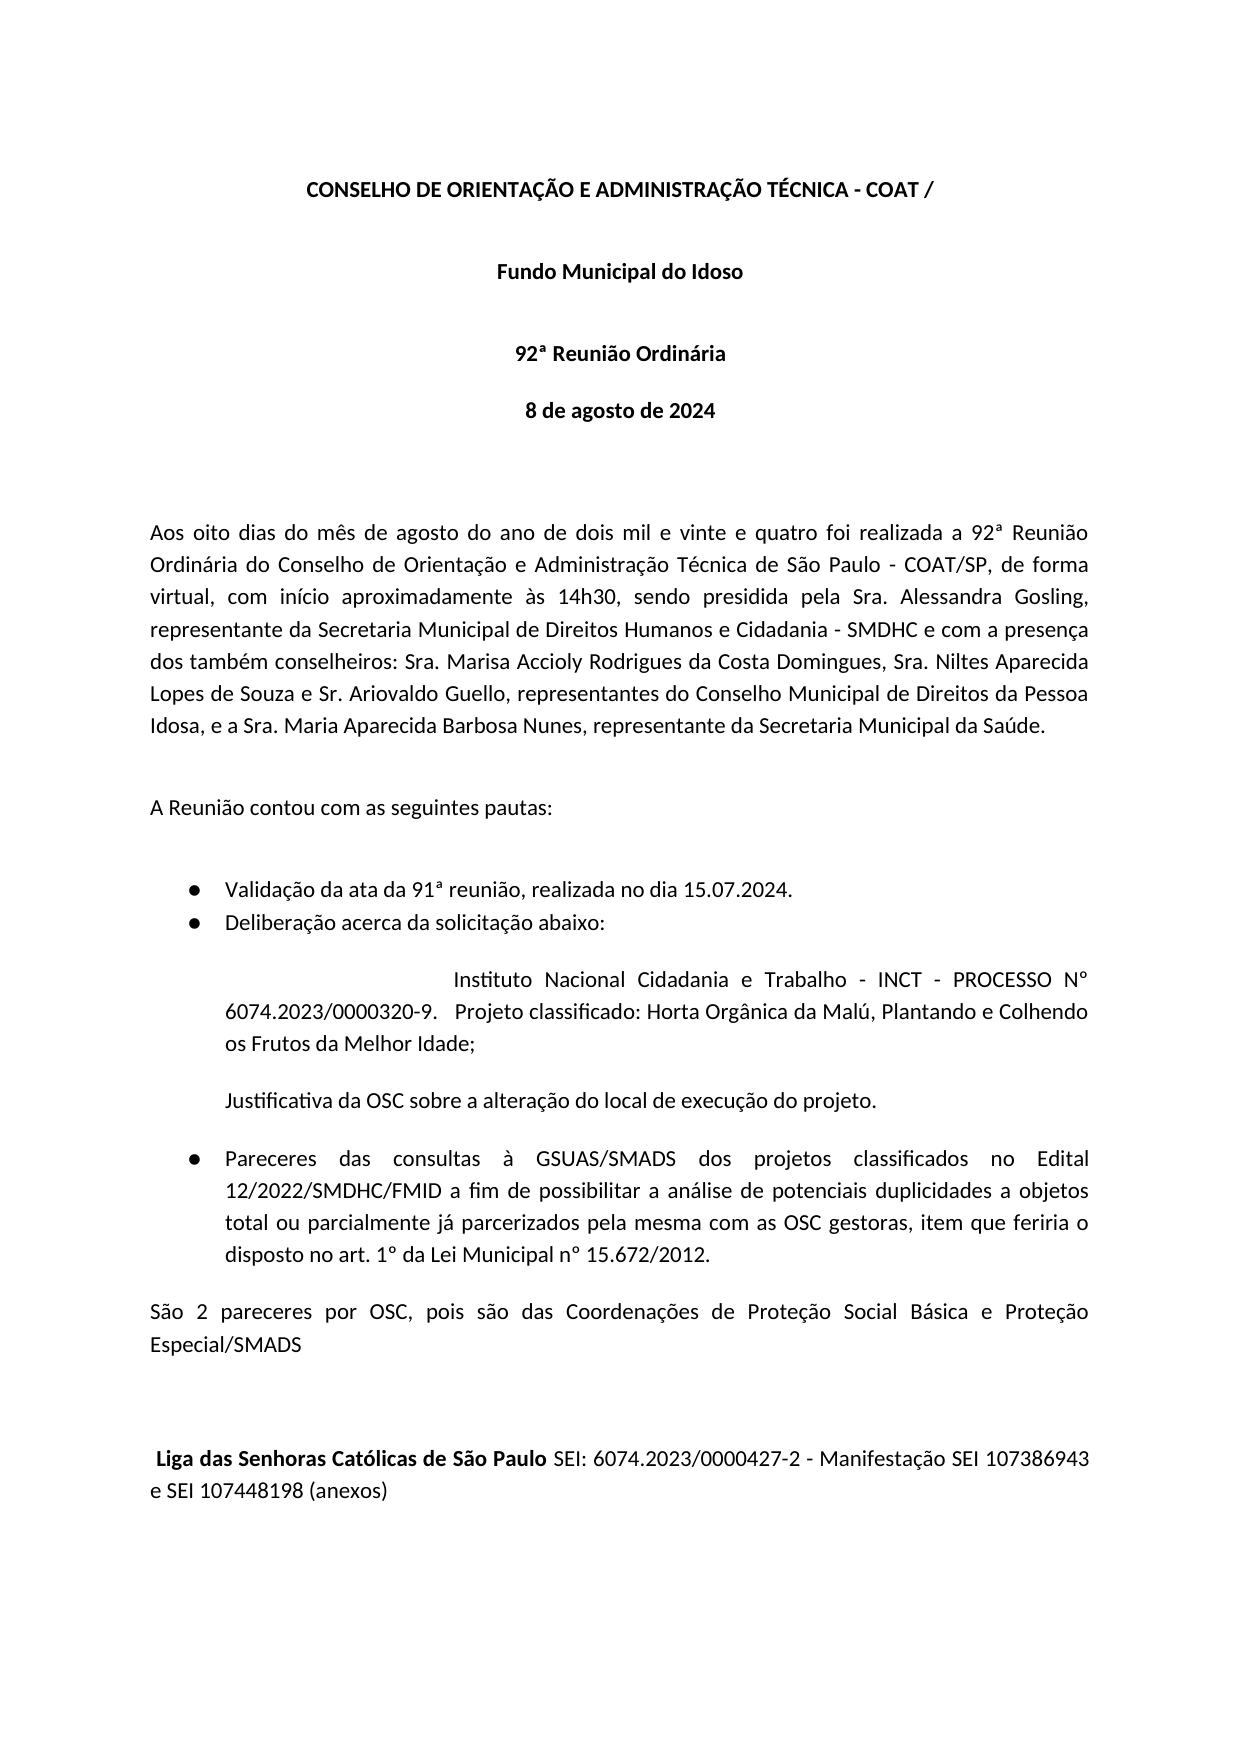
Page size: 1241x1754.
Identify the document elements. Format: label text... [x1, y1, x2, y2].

text A Reunião contou com as seguintes pautas: [150, 793, 1091, 821]
text Justificativa da OSC sobre a alteração do local de execução do projeto. [225, 1087, 1091, 1114]
list Validação da ata da 91ª reunião, realizada no dia 15.07.2024. [187, 876, 1091, 904]
text São 2 pareceres por OSC, pois são das Coordenações de Proteção Social Básica e Proteção Especial/SMADS [150, 1297, 1091, 1358]
text 92ª Reunião Ordinária [150, 339, 1091, 367]
text 8 de agosto de 2024 [150, 397, 1091, 424]
text Instituto Nacional Cidadania e Trabalho - INCT - PROCESSO Nº 6074.2023/0000320-9. Projeto classificado: Horta Orgânica da Malú, Plantando e Colhendo os Frutos da Melhor Idade; [225, 965, 1091, 1057]
list Deliberação acerca da solicitação abaixo: [187, 908, 1091, 936]
text CONSELHO DE ORIENTAÇÃO E ADMINISTRAÇÃO TÉCNICA - COAT / [150, 175, 1091, 203]
text Aos oito dias do mês de agosto do ano de dois mil e vinte e quatro foi realizada a 92ª Reunião Ordinária do Conselho de Orientação e Administração Técnica de São Paulo - COAT/SP, de forma virtual, com início aproximadamente às 14h30, sendo presidida pela Sra. Alessandra Gosling, representante da Secretaria Municipal de Direitos Humanos e Cidadania - SMDHC e com a presença dos também conselheiros: Sra. Marisa Accioly Rodrigues da Costa Domingues, Sra. Niltes Aparecida Lopes de Souza e Sr. Ariovaldo Guello, representantes do Conselho Municipal de Direitos da Pessoa Idosa, e a Sra. Maria Aparecida Barbosa Nunes, representante da Secretaria Municipal da Saúde. [150, 518, 1091, 739]
list Pareceres das consultas à GSUAS/SMADS dos projetos classificados no Edital 12/2022/SMDHC/FMID a fim de possibilitar a análise de potenciais duplicidades a objetos total ou parcialmente já parcerizados pela mesma com as OSC gestoras, item que feriria o disposto no art. 1º da Lei Municipal nº 15.672/2012. [187, 1144, 1091, 1268]
text Fundo Municipal do Idoso [150, 257, 1091, 285]
text Liga das Senhoras Católicas de São Paulo SEI: 6074.2023/0000427-2 - Manifestação SEI 107386943 e SEI 107448198 (anexos) [150, 1444, 1091, 1504]
